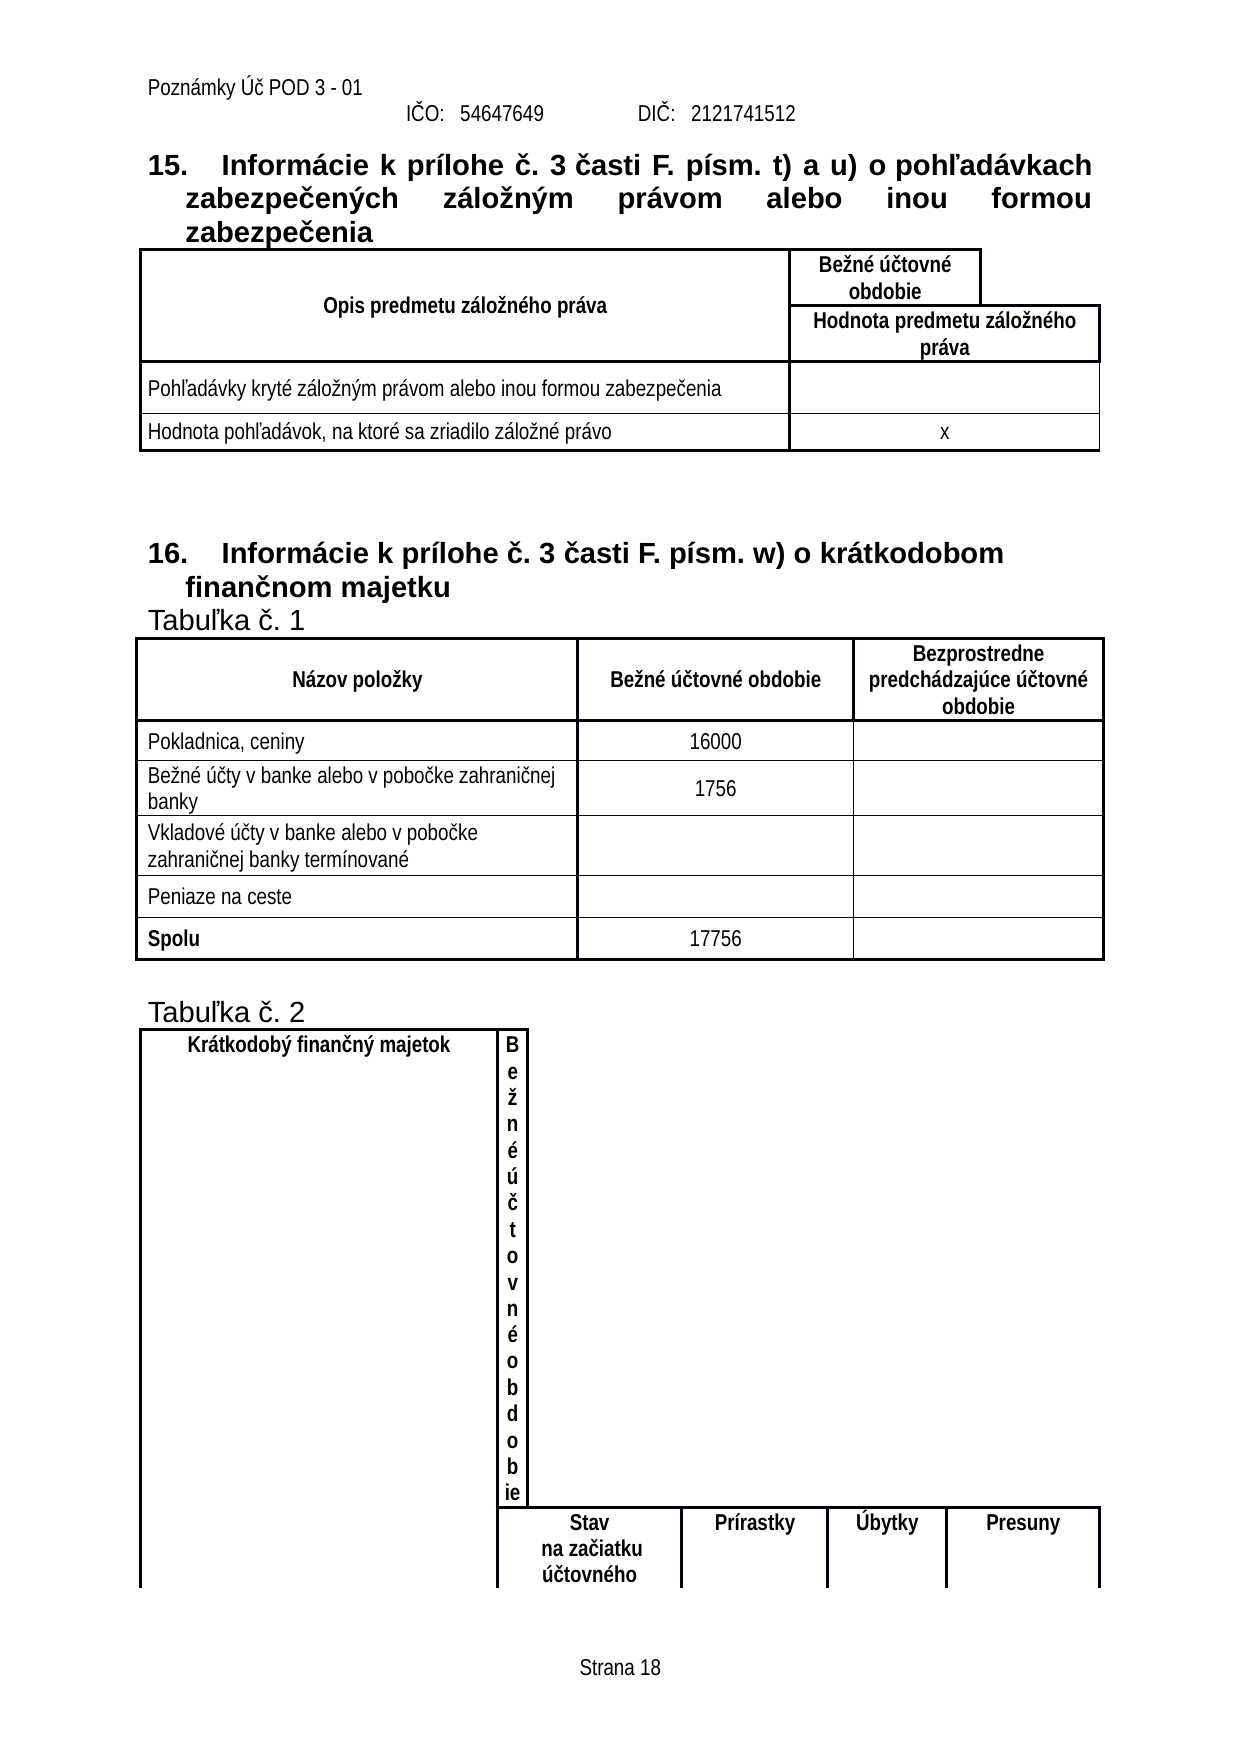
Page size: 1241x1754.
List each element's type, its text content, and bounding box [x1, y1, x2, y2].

table_cell Vkladové účty v banke alebo v pobočke zahraničnej banky termínované [138, 816, 576, 875]
table_cell Prírastky [683, 1509, 826, 1588]
table_cell [579, 876, 853, 917]
table_header Bežné účtovné obdobie [499, 1031, 526, 1506]
title Informácie k prílohe č. 3 časti F. písm. t) a u) o pohľadávkach zabezpečených záložným právom alebo inou formou zabezpečenia [148, 148, 1092, 248]
table_cell Bežné účty v banke alebo v pobočke zahraničnej banky [138, 761, 576, 815]
table_cell [854, 876, 1102, 917]
table_header Bežné účtovné obdobie [579, 640, 852, 719]
table_cell [854, 816, 1102, 875]
table_cell Stav na začiatku účtovného [499, 1509, 680, 1588]
table_header Opis predmetu záložného práva [142, 251, 788, 360]
table_cell Spolu [138, 918, 576, 958]
title Tabuľka č. 1 [148, 603, 1092, 637]
table_header Bežné účtovné obdobie [791, 251, 979, 304]
table_cell [791, 363, 1099, 413]
table_cell 1756 [579, 761, 853, 815]
table_cell Hodnota pohľadávok, na ktoré sa zriadilo záložné právo [142, 414, 788, 448]
title Informácie k prílohe č. 3 časti F. písm. w) o krátkodobom finančnom majetku [148, 536, 1092, 603]
table_cell Hodnota predmetu záložného práva [791, 307, 1098, 360]
table_cell Presuny [948, 1509, 1098, 1588]
table_cell [854, 761, 1102, 815]
table_cell Úbytky [829, 1509, 945, 1588]
table_cell 16000 [579, 722, 853, 760]
table_cell [579, 816, 853, 875]
table_header Názov položky [138, 640, 576, 719]
table_cell Peniaze na ceste [138, 876, 576, 917]
table_cell [854, 722, 1102, 760]
table_cell x [791, 414, 1099, 448]
table_cell Pokladnica, ceniny [138, 722, 576, 760]
table_cell [854, 918, 1102, 958]
table_cell Pohľadávky kryté záložným právom alebo inou formou zabezpečenia [142, 363, 788, 413]
table_header Bezprostredne predchádzajúce účtovné obdobie [855, 640, 1102, 719]
table_header Krátkodobý finančný majetok [142, 1031, 496, 1588]
table_cell 17756 [579, 918, 853, 958]
title Tabuľka č. 2 [148, 994, 1092, 1028]
